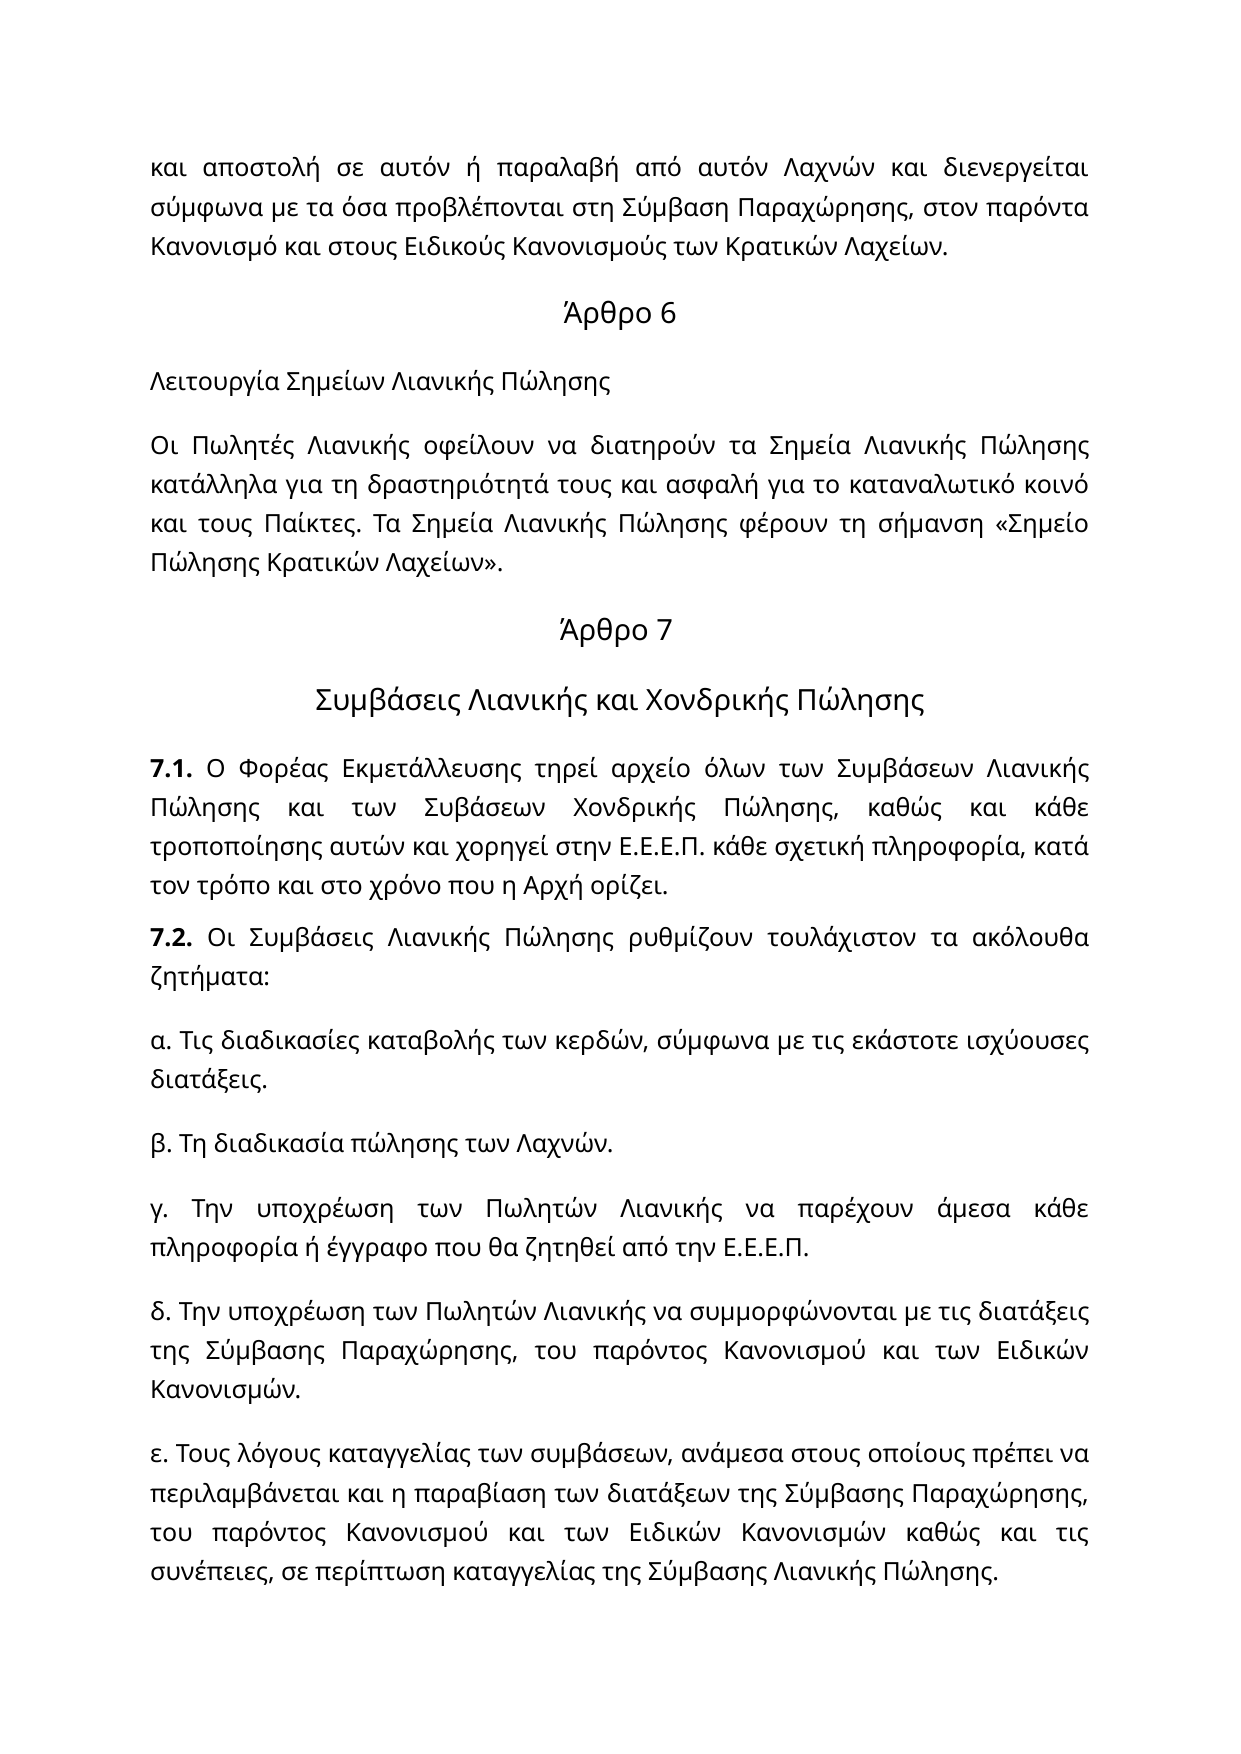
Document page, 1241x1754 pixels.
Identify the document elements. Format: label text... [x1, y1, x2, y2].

subtitle Συμβάσεις Λιανικής και Χονδρικής Πώλησης [150, 679, 1090, 719]
text γ. Την υποχρέωση των Πωλητών Λιανικής να παρέχουν άμεσα κάθε πληροφορία ή έγγραφο που θα ζητηθεί από την Ε.Ε.Ε.Π. [150, 1190, 1090, 1263]
text β. Τη διαδικασία πώλησης των Λαχνών. [150, 1126, 1090, 1160]
text ε. Τους λόγους καταγγελίας των συμβάσεων, ανάμεσα στους οποίους πρέπει να περιλαμβάνεται και η παραβίαση των διατάξεων της Σύμβασης Παραχώρησης, του παρόντος Κανονισμού και των Ειδικών Κανονισμών καθώς και τις συνέπειες, σε περίπτωση καταγγελίας της Σύμβασης Λιανικής Πώλησης. [150, 1436, 1090, 1588]
subtitle Άρθρο 6 [150, 292, 1090, 332]
text 7.1. Ο Φορέας Εκμετάλλευσης τηρεί αρχείο όλων των Συμβάσεων Λιανικής Πώλησης και των Συβάσεων Χονδρικής Πώλησης, καθώς και κάθε τροποποίησης αυτών και χορηγεί στην Ε.Ε.Ε.Π. κάθε σχετική πληροφορία, κατά τον τρόπο και στο χρόνο που η Αρχή ορίζει. [150, 750, 1090, 902]
text Λειτουργία Σημείων Λιανικής Πώλησης [150, 363, 1090, 397]
text 7.2. Οι Συμβάσεις Λιανικής Πώλησης ρυθμίζουν τουλάχιστον τα ακόλουθα ζητήματα: [150, 919, 1090, 993]
text Οι Πωλητές Λιανικής οφείλουν να διατηρούν τα Σημεία Λιανικής Πώλησης κατάλληλα για τη δραστηριότητά τους και ασφαλή για το καταναλωτικό κοινό και τους Παίκτες. Τα Σημεία Λιανικής Πώλησης φέρουν τη σήμανση «Σημείο Πώλησης Κρατικών Λαχείων». [150, 427, 1090, 579]
subtitle Άρθρο 7 [150, 609, 1090, 649]
text α. Τις διαδικασίες καταβολής των κερδών, σύμφωνα με τις εκάστοτε ισχύουσες διατάξεις. [150, 1023, 1090, 1096]
text δ. Την υποχρέωση των Πωλητών Λιανικής να συμμορφώνονται με τις διατάξεις της Σύμβασης Παραχώρησης, του παρόντος Κανονισμού και των Ειδικών Κανονισμών. [150, 1293, 1090, 1406]
text και αποστολή σε αυτόν ή παραλαβή από αυτόν Λαχνών και διενεργείται σύμφωνα με τα όσα προβλέπονται στη Σύμβαση Παραχώρησης, στον παρόντα Κανονισμό και στους Ειδικούς Κανονισμούς των Κρατικών Λαχείων. [150, 150, 1090, 262]
